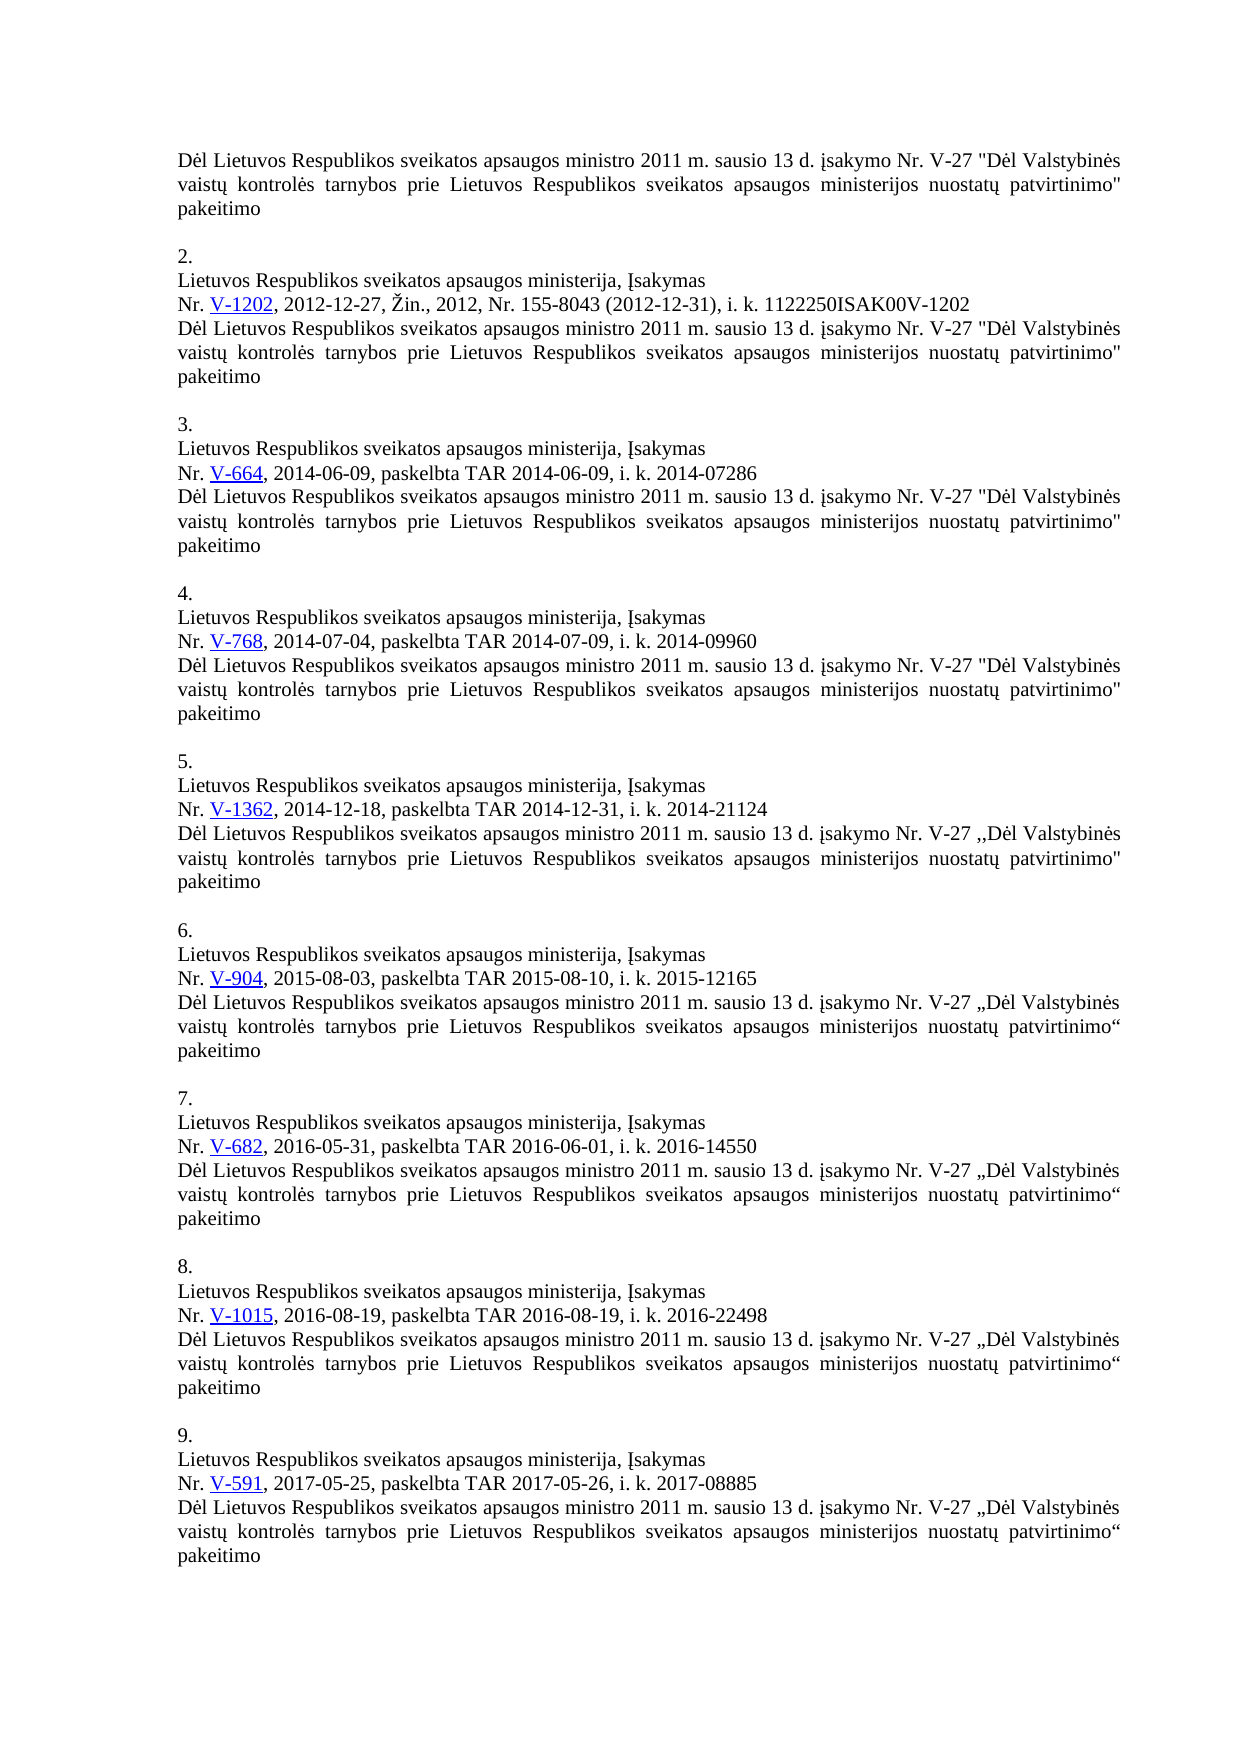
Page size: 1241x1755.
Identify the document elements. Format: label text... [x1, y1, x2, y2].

text Dėl Lietuvos Respublikos sveikatos apsaugos ministro 2011 m. sausio 13 d. įsakymo Nr. V-27 „Dėl Valstybinės vaistų kontrolės tarnybos prie Lietuvos Respublikos sveikatos apsaugos ministerijos nuostatų patvirtinimo“ pakeitimo [177, 1495, 1122, 1567]
text Dėl Lietuvos Respublikos sveikatos apsaugos ministro 2011 m. sausio 13 d. įsakymo Nr. V-27 „Dėl Valstybinės vaistų kontrolės tarnybos prie Lietuvos Respublikos sveikatos apsaugos ministerijos nuostatų patvirtinimo“ pakeitimo [177, 1327, 1122, 1399]
text 7. [177, 1086, 1122, 1110]
text 4. [177, 581, 1122, 605]
text Dėl Lietuvos Respublikos sveikatos apsaugos ministro 2011 m. sausio 13 d. įsakymo Nr. V-27 "Dėl Valstybinės vaistų kontrolės tarnybos prie Lietuvos Respublikos sveikatos apsaugos ministerijos nuostatų patvirtinimo" pakeitimo [177, 484, 1122, 557]
text Lietuvos Respublikos sveikatos apsaugos ministerija, Įsakymas [177, 605, 1122, 629]
text Lietuvos Respublikos sveikatos apsaugos ministerija, Įsakymas [177, 436, 1122, 460]
text Dėl Lietuvos Respublikos sveikatos apsaugos ministro 2011 m. sausio 13 d. įsakymo Nr. V-27 "Dėl Valstybinės vaistų kontrolės tarnybos prie Lietuvos Respublikos sveikatos apsaugos ministerijos nuostatų patvirtinimo" pakeitimo [177, 148, 1122, 220]
text 2. [177, 244, 1122, 268]
text Lietuvos Respublikos sveikatos apsaugos ministerija, Įsakymas [177, 1278, 1122, 1303]
text Lietuvos Respublikos sveikatos apsaugos ministerija, Įsakymas [177, 1447, 1122, 1471]
text Nr. V-1015, 2016-08-19, paskelbta TAR 2016-08-19, i. k. 2016-22498 [177, 1303, 1122, 1327]
text Nr. V-1202, 2012-12-27, Žin., 2012, Nr. 155-8043 (2012-12-31), i. k. 1122250ISAK00V-1202 [177, 292, 1122, 316]
text Nr. V-682, 2016-05-31, paskelbta TAR 2016-06-01, i. k. 2016-14550 [177, 1134, 1122, 1158]
text 8. [177, 1254, 1122, 1278]
text Lietuvos Respublikos sveikatos apsaugos ministerija, Įsakymas [177, 942, 1122, 966]
text Dėl Lietuvos Respublikos sveikatos apsaugos ministro 2011 m. sausio 13 d. įsakymo Nr. V-27 ,,Dėl Valstybinės vaistų kontrolės tarnybos prie Lietuvos Respublikos sveikatos apsaugos ministerijos nuostatų patvirtinimo" pakeitimo [177, 821, 1122, 893]
text Dėl Lietuvos Respublikos sveikatos apsaugos ministro 2011 m. sausio 13 d. įsakymo Nr. V-27 „Dėl Valstybinės vaistų kontrolės tarnybos prie Lietuvos Respublikos sveikatos apsaugos ministerijos nuostatų patvirtinimo“ pakeitimo [177, 990, 1122, 1062]
text 9. [177, 1423, 1122, 1447]
text Nr. V-904, 2015-08-03, paskelbta TAR 2015-08-10, i. k. 2015-12165 [177, 966, 1122, 990]
text Lietuvos Respublikos sveikatos apsaugos ministerija, Įsakymas [177, 1110, 1122, 1134]
text 5. [177, 749, 1122, 773]
text 6. [177, 918, 1122, 942]
text Lietuvos Respublikos sveikatos apsaugos ministerija, Įsakymas [177, 773, 1122, 797]
text 3. [177, 412, 1122, 436]
text Dėl Lietuvos Respublikos sveikatos apsaugos ministro 2011 m. sausio 13 d. įsakymo Nr. V-27 "Dėl Valstybinės vaistų kontrolės tarnybos prie Lietuvos Respublikos sveikatos apsaugos ministerijos nuostatų patvirtinimo" pakeitimo [177, 653, 1122, 725]
text Nr. V-591, 2017-05-25, paskelbta TAR 2017-05-26, i. k. 2017-08885 [177, 1471, 1122, 1495]
text Dėl Lietuvos Respublikos sveikatos apsaugos ministro 2011 m. sausio 13 d. įsakymo Nr. V-27 „Dėl Valstybinės vaistų kontrolės tarnybos prie Lietuvos Respublikos sveikatos apsaugos ministerijos nuostatų patvirtinimo“ pakeitimo [177, 1158, 1122, 1230]
text Nr. V-1362, 2014-12-18, paskelbta TAR 2014-12-31, i. k. 2014-21124 [177, 797, 1122, 821]
text Nr. V-664, 2014-06-09, paskelbta TAR 2014-06-09, i. k. 2014-07286 [177, 460, 1122, 484]
text Nr. V-768, 2014-07-04, paskelbta TAR 2014-07-09, i. k. 2014-09960 [177, 629, 1122, 653]
text Dėl Lietuvos Respublikos sveikatos apsaugos ministro 2011 m. sausio 13 d. įsakymo Nr. V-27 "Dėl Valstybinės vaistų kontrolės tarnybos prie Lietuvos Respublikos sveikatos apsaugos ministerijos nuostatų patvirtinimo" pakeitimo [177, 316, 1122, 388]
text Lietuvos Respublikos sveikatos apsaugos ministerija, Įsakymas [177, 268, 1122, 292]
